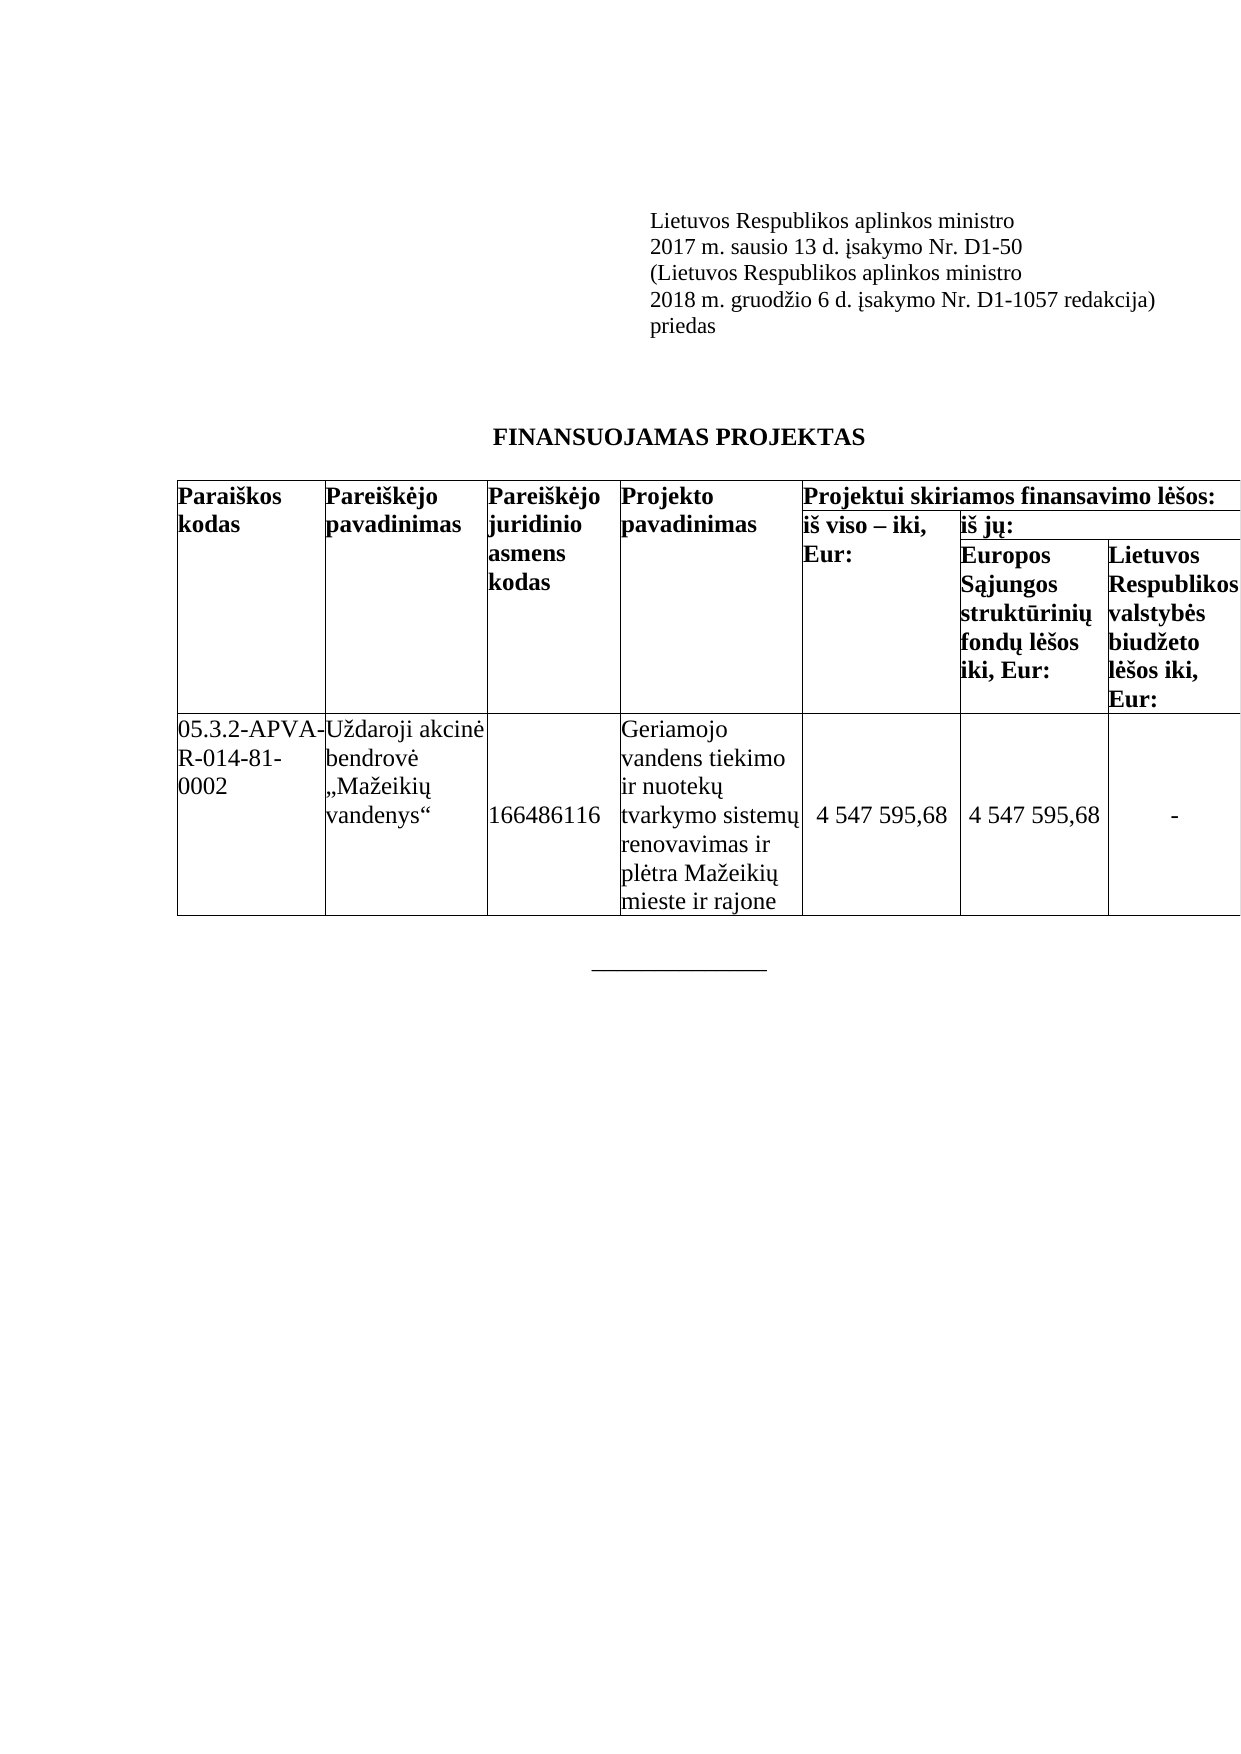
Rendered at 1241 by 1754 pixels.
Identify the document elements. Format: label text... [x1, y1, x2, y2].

table_header Paraiškos kodas [178, 481, 325, 713]
table_header Pareiškėjo juridinio asmens kodas [488, 481, 620, 713]
table_cell 4 547 595,68 [803, 714, 960, 915]
table_cell Geriamojo vandens tiekimo ir nuotekų tvarkymo sistemų renovavimas ir plėtra Mažeikių mieste ir rajone [621, 714, 802, 915]
table_cell 166486116 [488, 714, 620, 915]
table_header Projekto pavadinimas [621, 481, 802, 713]
table_cell 4 547 595,68 [961, 714, 1108, 915]
text ______________ [177, 945, 1181, 974]
text FINANSUOJAMAS PROJEKTAS [177, 422, 1181, 451]
table_cell - [1109, 714, 1240, 915]
table_cell Uždaroji akcinė bendrovė „Mažeikių vandenys“ [326, 714, 487, 915]
text 2017 m. sausio 13 d. įsakymo Nr. D1-50 [177, 233, 1181, 259]
table_header Pareiškėjo pavadinimas [326, 481, 487, 713]
table_cell iš jų: [961, 511, 1240, 539]
text 2018 m. gruodžio 6 d. įsakymo Nr. D1-1057 redakcija) [177, 286, 1181, 312]
table_cell iš viso – iki, Eur: [803, 511, 960, 713]
text priedas [177, 312, 1181, 338]
table_cell Europos Sąjungos struktūrinių fondų lėšos iki, Eur: [961, 540, 1108, 713]
text (Lietuvos Respublikos aplinkos ministro [177, 259, 1181, 286]
table_cell Lietuvos Respublikos valstybės biudžeto lėšos iki, Eur: [1109, 540, 1240, 713]
table_cell 05.3.2-APVA-R-014-81-0002 [178, 714, 325, 915]
text Lietuvos Respublikos aplinkos ministro [177, 207, 1181, 233]
table_header Projektui skiriamos finansavimo lėšos: [803, 481, 1240, 509]
